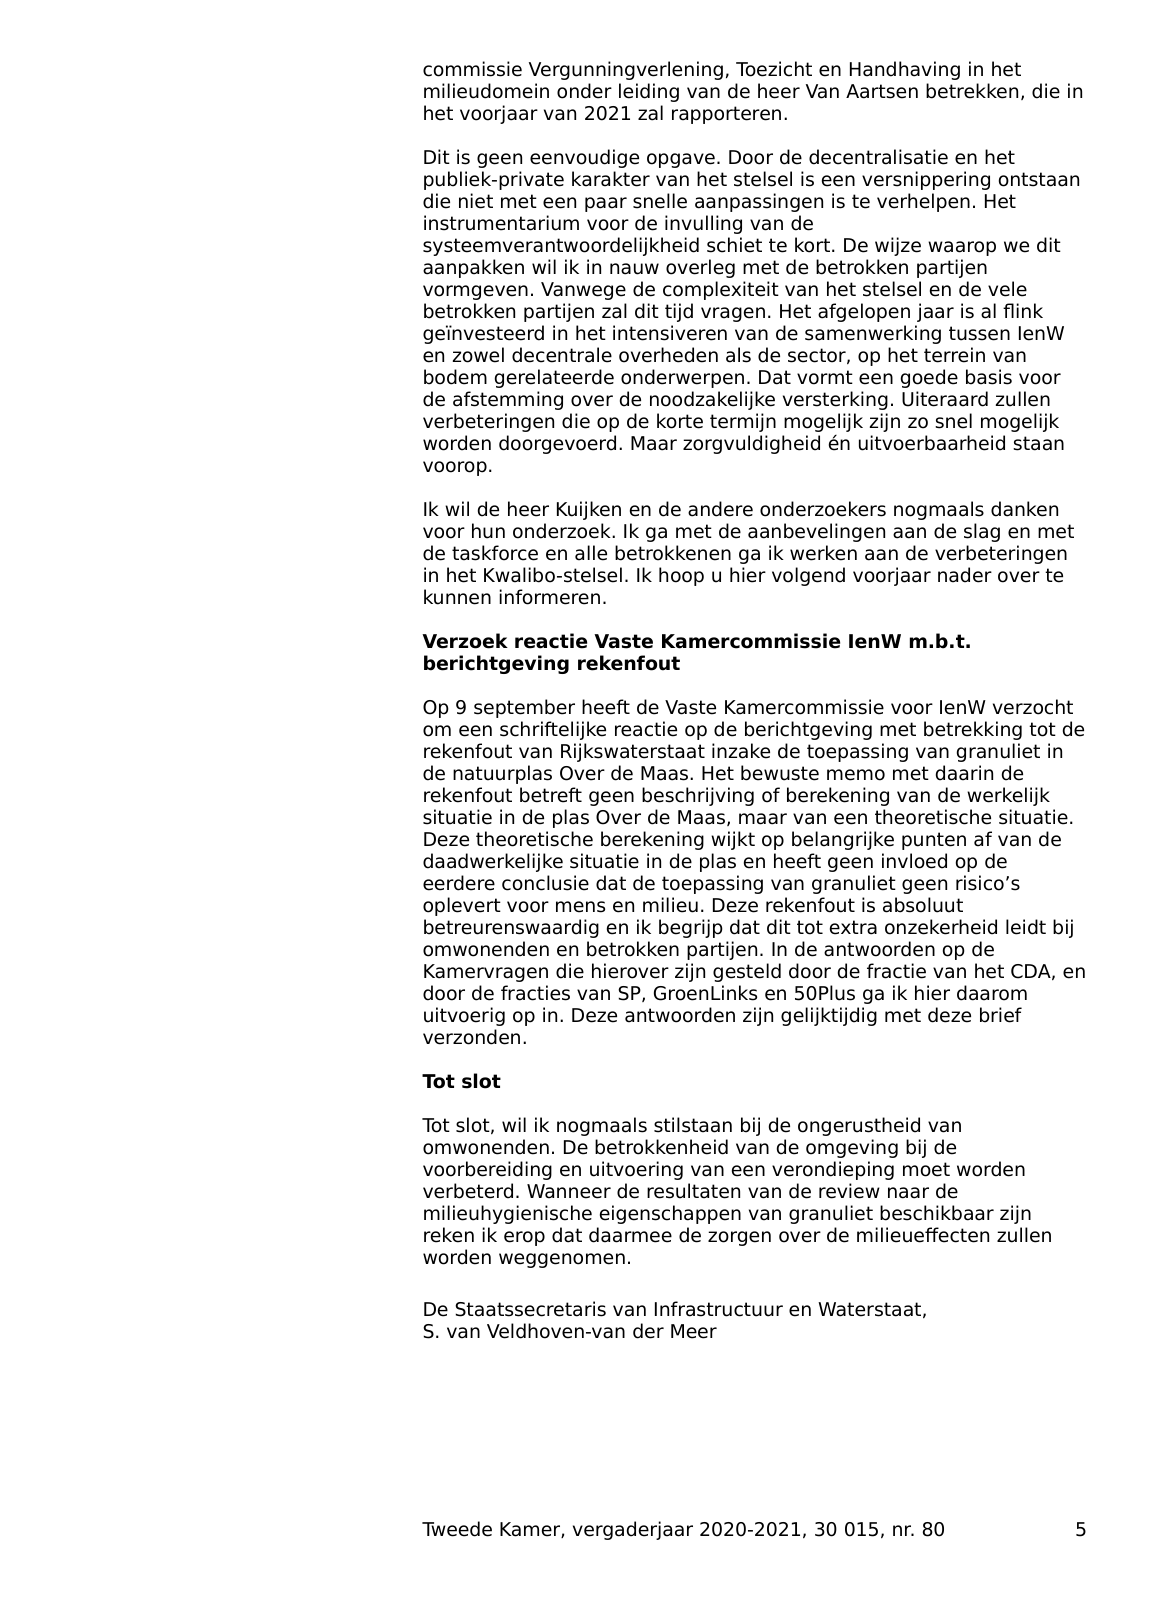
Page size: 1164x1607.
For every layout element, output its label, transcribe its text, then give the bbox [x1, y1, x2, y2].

text Dit is geen eenvoudige opgave. Door de decentralisatie en het publiek-private karakter van het stelsel is een versnippering ontstaan die niet met een paar snelle aanpassingen is te verhelpen. Het instrumentarium voor de invulling van de systeemverantwoordelijkheid schiet te kort. De wijze waarop we dit aanpakken wil ik in nauw overleg met de betrokken partijen vormgeven. Vanwege de complexiteit van het stelsel en de vele betrokken partijen zal dit tijd vragen. Het afgelopen jaar is al flink geïnvesteerd in het intensiveren van de samenwerking tussen IenW en zowel decentrale overheden als de sector, op het terrein van bodem gerelateerde onderwerpen. Dat vormt een goede basis voor de afstemming over de noodzakelijke versterking. Uiteraard zullen verbeteringen die op de korte termijn mogelijk zijn zo snel mogelijk worden doorgevoerd. Maar zorgvuldigheid én uitvoerbaarheid staan voorop. [422, 147, 1087, 477]
text commissie Vergunningverlening, Toezicht en Handhaving in het milieudomein onder leiding van de heer Van Aartsen betrekken, die in het voorjaar van 2021 zal rapporteren. [422, 59, 1087, 125]
text Ik wil de heer Kuijken en de andere onderzoekers nogmaals danken voor hun onderzoek. Ik ga met de aanbevelingen aan de slag en met de taskforce en alle betrokkenen ga ik werken aan de verbeteringen in het Kwalibo-stelsel. Ik hoop u hier volgend voorjaar nader over te kunnen informeren. [422, 499, 1087, 609]
text Op 9 september heeft de Vaste Kamercommissie voor IenW verzocht om een schriftelijke reactie op de berichtgeving met betrekking tot de rekenfout van Rijkswaterstaat inzake de toepassing van granuliet in de natuurplas Over de Maas. Het bewuste memo met daarin de rekenfout betreft geen beschrijving of berekening van de werkelijk situatie in de plas Over de Maas, maar van een theoretische situatie. Deze theoretische berekening wijkt op belangrijke punten af van de daadwerkelijke situatie in de plas en heeft geen invloed op de eerdere conclusie dat de toepassing van granuliet geen risico’s oplevert voor mens en milieu. Deze rekenfout is absoluut betreurenswaardig en ik begrijp dat dit tot extra onzekerheid leidt bij omwonenden en betrokken partijen. In de antwoorden op de Kamervragen die hierover zijn gesteld door de fractie van het CDA, en door de fracties van SP, GroenLinks en 50Plus ga ik hier daarom uitvoerig op in. Deze antwoorden zijn gelijktijdig met deze brief verzonden. [422, 697, 1087, 1049]
subtitle Verzoek reactie Vaste Kamercommissie IenW m.b.t. berichtgeving rekenfout [422, 631, 1087, 675]
text Tot slot, wil ik nogmaals stilstaan bij de ongerustheid van omwonenden. De betrokkenheid van de omgeving bij de voorbereiding en uitvoering van een verondieping moet worden verbeterd. Wanneer de resultaten van de review naar de milieuhygienische eigenschappen van granuliet beschikbaar zijn reken ik erop dat daarmee de zorgen over de milieueffecten zullen worden weggenomen. [422, 1115, 1087, 1269]
text De Staatssecretaris van Infrastructuur en Waterstaat, S. van Veldhoven-van der Meer [422, 1299, 1087, 1343]
subtitle Tot slot [422, 1071, 1087, 1093]
